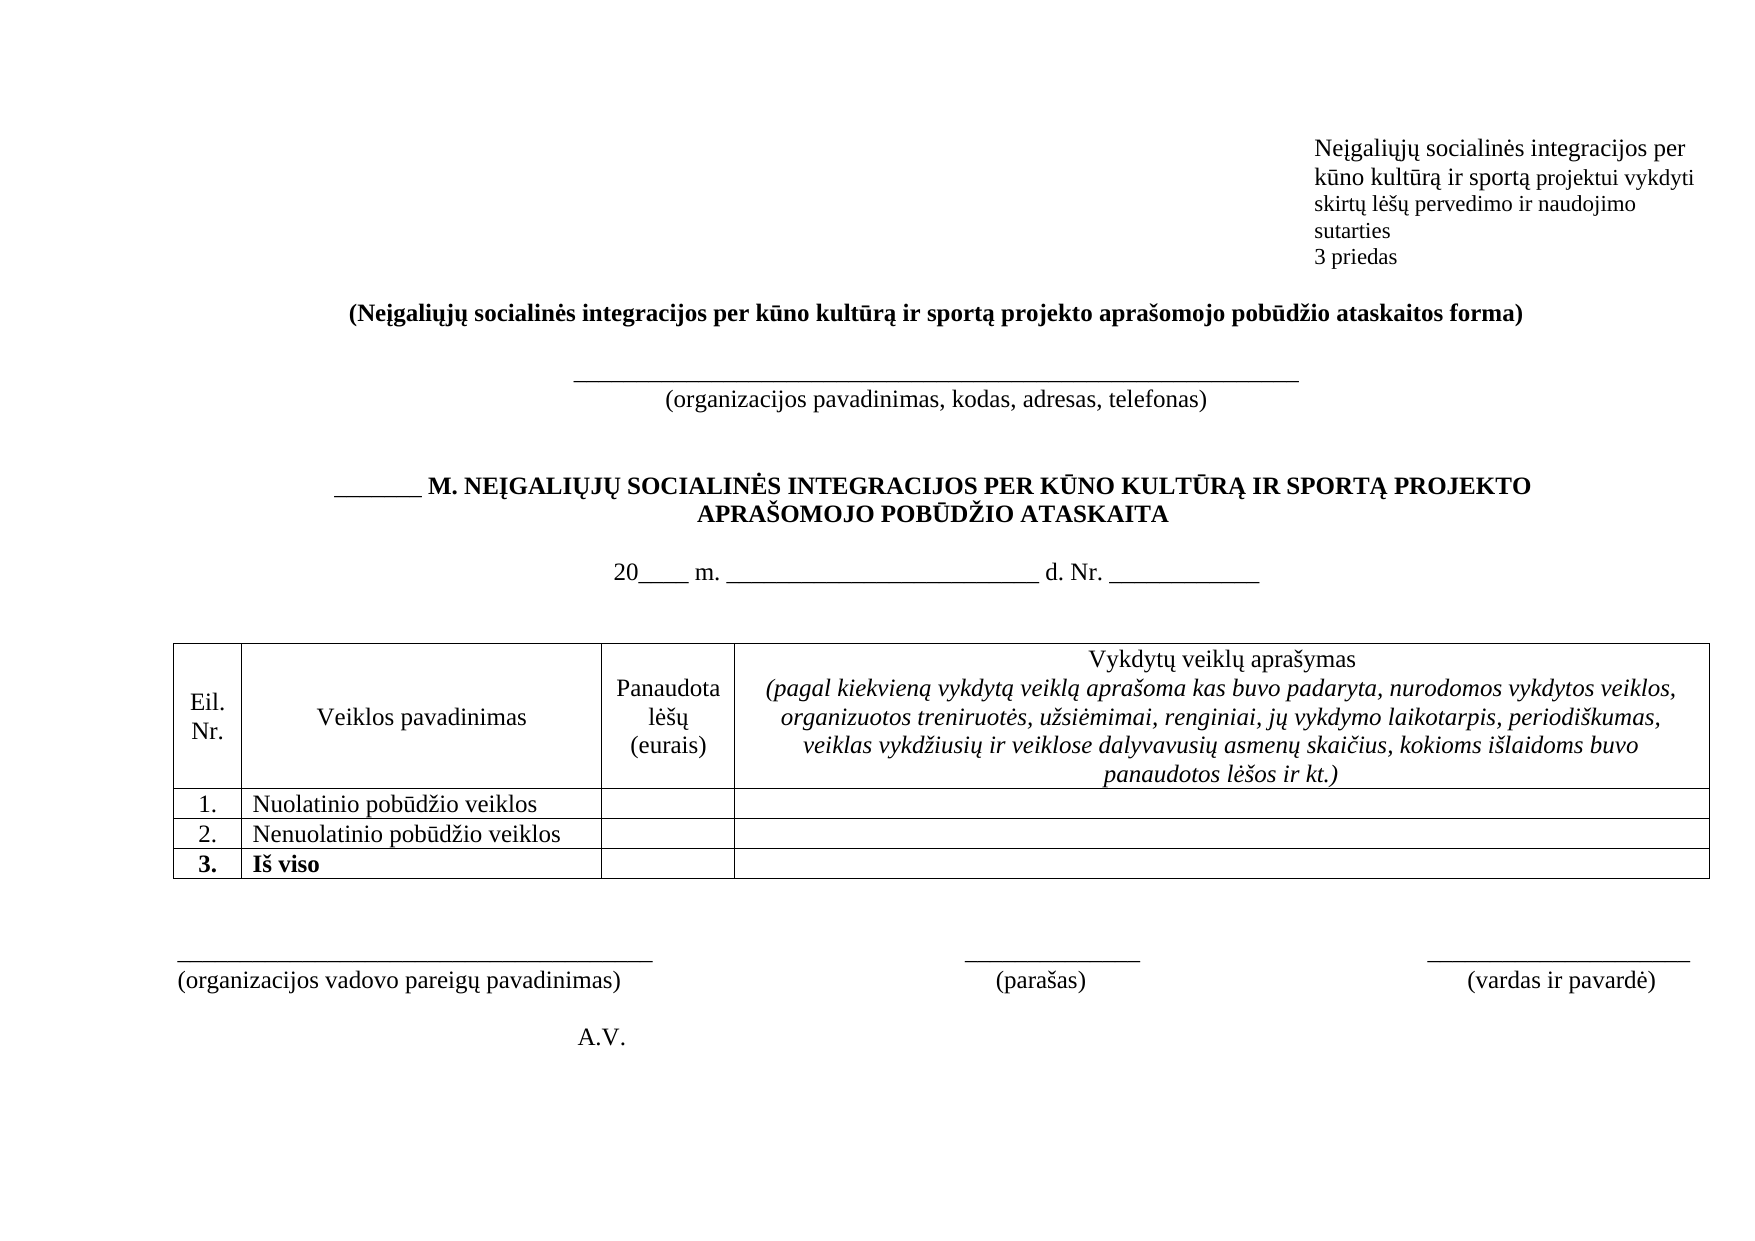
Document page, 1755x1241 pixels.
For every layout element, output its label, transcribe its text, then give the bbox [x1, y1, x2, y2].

table_header Vykdytų veiklų aprašymas (pagal kiekvieną vykdytą veiklą aprašoma kas buvo padaryta, nurodomos vykdytos veiklos, organizuotos treniruotės, užsiėmimai, renginiai, jų vykdymo laikotarpis, periodiškumas, veiklas vykdžiusių ir veiklose dalyvavusių asmenų skaičius, kokioms išlaidoms buvo panaudotos lėšos ir kt.) [735, 644, 1709, 788]
table_cell Iš viso [242, 849, 601, 877]
text (organizacijos pavadinimas, kodas, adresas, telefonas) [177, 384, 1695, 413]
table_cell [602, 849, 734, 877]
table_cell [602, 789, 734, 818]
text APRAŠOMOJO POBŪDŽIO ATASKAITA [177, 499, 1695, 528]
text 3 priedas [1314, 243, 1695, 269]
text (Neįgaliųjų socialinės integracijos per kūno kultūrą ir sportą projekto aprašomojo pobūdžio ataskaitos forma) [177, 298, 1695, 327]
text (organizacijos vadovo pareigų pavadinimas) (parašas) (vardas ir pavardė) [177, 965, 1695, 993]
table_cell [735, 819, 1709, 848]
table_cell [602, 819, 734, 848]
table_cell 1. [174, 789, 241, 818]
table_cell 2. [174, 819, 241, 848]
text skirtų lėšų pervedimo ir naudojimo sutarties [1314, 190, 1695, 243]
table_cell 3. [174, 849, 241, 877]
table_cell Nuolatinio pobūdžio veiklos [242, 789, 601, 818]
table_header Eil.Nr. [174, 644, 241, 788]
table_header Veiklos pavadinimas [242, 644, 601, 788]
table_cell [735, 789, 1709, 818]
text Neįgaliųjų socialinės integracijos per [1314, 133, 1695, 162]
text A.V. [177, 1022, 1695, 1051]
text kūno kultūrą ir sportą projektui vykdyti [1314, 162, 1695, 190]
text _______ M. NEĮGALIŲJŲ SOCIALINĖS INTEGRACIJOS PER KŪNO KULTŪRĄ IR SPORTĄ PROJEKTO [177, 471, 1695, 499]
table_cell [735, 849, 1709, 877]
text ______________________________________ ______________ _____________________ [177, 936, 1695, 965]
table_cell Nenuolatinio pobūdžio veiklos [242, 819, 601, 848]
text 20____ m. _________________________ d. Nr. ____________ [177, 557, 1695, 586]
text __________________________________________________________ [177, 356, 1695, 384]
table_header Panaudota lėšų (eurais) [602, 644, 734, 788]
